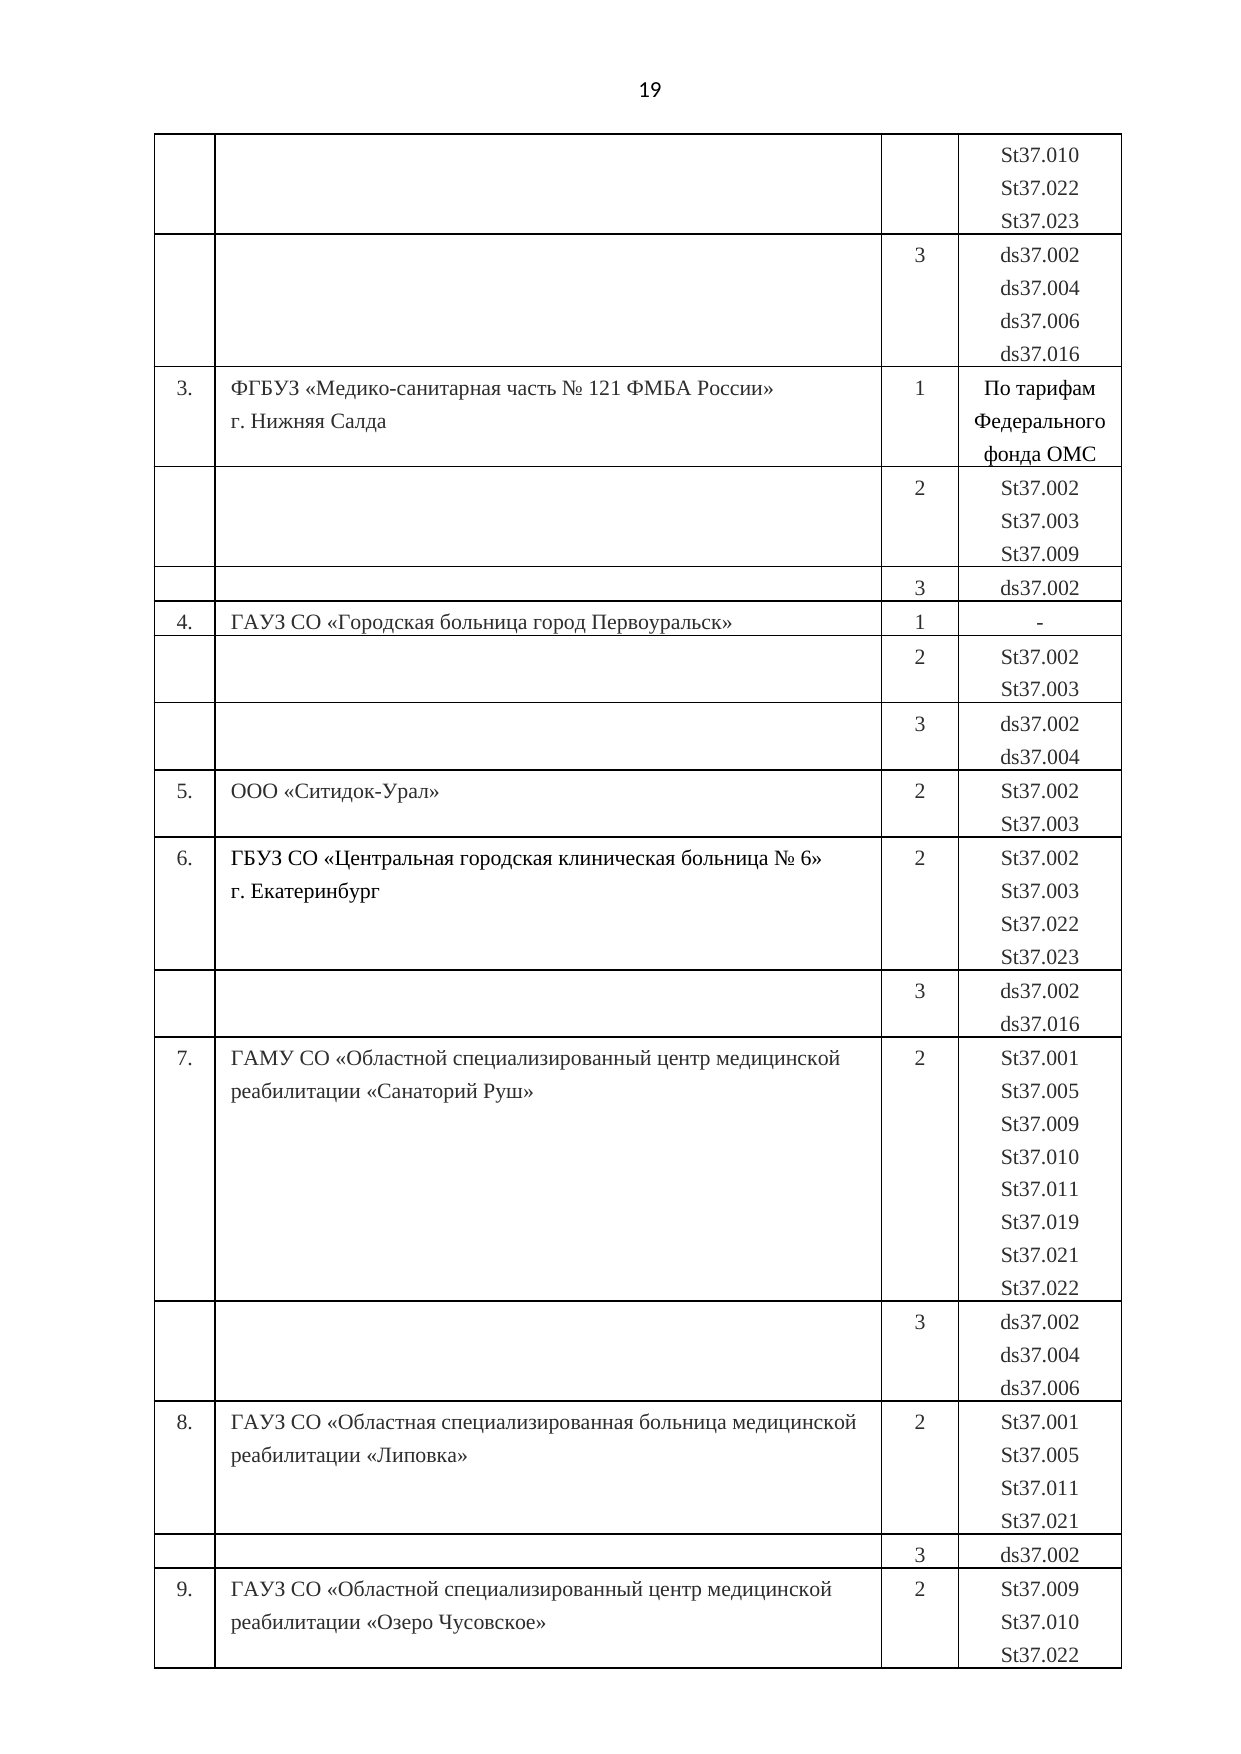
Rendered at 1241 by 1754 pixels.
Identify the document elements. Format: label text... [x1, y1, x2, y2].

table_cell [216, 636, 881, 702]
table_cell [216, 703, 881, 769]
table_cell [155, 235, 214, 366]
table_cell St37.010 St37.022 St37.023 [959, 135, 1121, 233]
table_cell St37.002 St37.003 [959, 771, 1121, 836]
table_cell [216, 467, 881, 566]
table_cell ds37.002 ds37.016 [959, 971, 1121, 1036]
table_cell - [959, 602, 1121, 634]
table_cell 9. [155, 1569, 214, 1667]
table_cell [155, 703, 214, 769]
table_cell ГАУЗ СО «Городская больница город Первоуральск» [216, 602, 881, 634]
table_cell St37.002 St37.003 [959, 636, 1121, 702]
table_cell [155, 135, 214, 233]
table_cell ГАМУ СО «Областной специализированный центр медицинской реабилитации «Санаторий Руш» [216, 1038, 881, 1300]
table_cell 2 [882, 467, 958, 566]
table_cell ГАУЗ СО «Областной специализированный центр медицинской реабилитации «Озеро Чусовское» [216, 1569, 881, 1667]
table_cell 5. [155, 771, 214, 836]
table_cell ds37.002 ds37.004 ds37.006 [959, 1302, 1121, 1400]
table_cell 3 [882, 567, 958, 600]
table_cell St37.001 St37.005 St37.009 St37.010 St37.011 St37.019 St37.021 St37.022 [959, 1038, 1121, 1300]
table_cell 1 [882, 602, 958, 634]
table_cell ds37.002 [959, 567, 1121, 600]
table_cell 3 [882, 1302, 958, 1400]
table_cell 6. [155, 838, 214, 969]
table_cell [216, 567, 881, 600]
table_cell [216, 235, 881, 366]
table_cell 2 [882, 636, 958, 702]
table_cell St37.001 St37.005 St37.011 St37.021 [959, 1402, 1121, 1533]
table_cell 3 [882, 703, 958, 769]
table_cell 2 [882, 1569, 958, 1667]
table_cell 3. [155, 367, 214, 466]
table_cell 3 [882, 971, 958, 1036]
table_cell ГБУЗ СО «Центральная городская клиническая больница № 6» г. Екатеринбург [216, 838, 881, 969]
table_cell [155, 1302, 214, 1400]
table_cell St37.002 St37.003 St37.009 [959, 467, 1121, 566]
table_cell ds37.002 ds37.004 [959, 703, 1121, 769]
table_cell [882, 135, 958, 233]
table_cell [155, 636, 214, 702]
table_cell ds37.002 [959, 1535, 1121, 1567]
table_cell ГАУЗ СО «Областная специализированная больница медицинской реабилитации «Липовка» [216, 1402, 881, 1533]
table_cell [155, 467, 214, 566]
table_cell [216, 1535, 881, 1567]
table_cell По тарифам Федерального фонда ОМС [959, 367, 1121, 466]
table_cell 2 [882, 771, 958, 836]
table_cell 8. [155, 1402, 214, 1533]
table_cell ФГБУЗ «Медико-санитарная часть № 121 ФМБА России» г. Нижняя Салда [216, 367, 881, 466]
table_cell 3 [882, 1535, 958, 1567]
table_cell [216, 1302, 881, 1400]
table_cell St37.009 St37.010 St37.022 [959, 1569, 1121, 1667]
table_cell [216, 135, 881, 233]
table_cell 2 [882, 1402, 958, 1533]
table_cell 2 [882, 838, 958, 969]
table_cell 4. [155, 602, 214, 634]
table_cell [155, 971, 214, 1036]
table_cell [155, 567, 214, 600]
table_cell ds37.002 ds37.004 ds37.006 ds37.016 [959, 235, 1121, 366]
table_cell 3 [882, 235, 958, 366]
table_cell 1 [882, 367, 958, 466]
table_cell [155, 1535, 214, 1567]
table_cell ООО «Ситидок-Урал» [216, 771, 881, 836]
table_cell St37.002 St37.003 St37.022 St37.023 [959, 838, 1121, 969]
table_cell [216, 971, 881, 1036]
table_cell 2 [882, 1038, 958, 1300]
table_cell 7. [155, 1038, 214, 1300]
